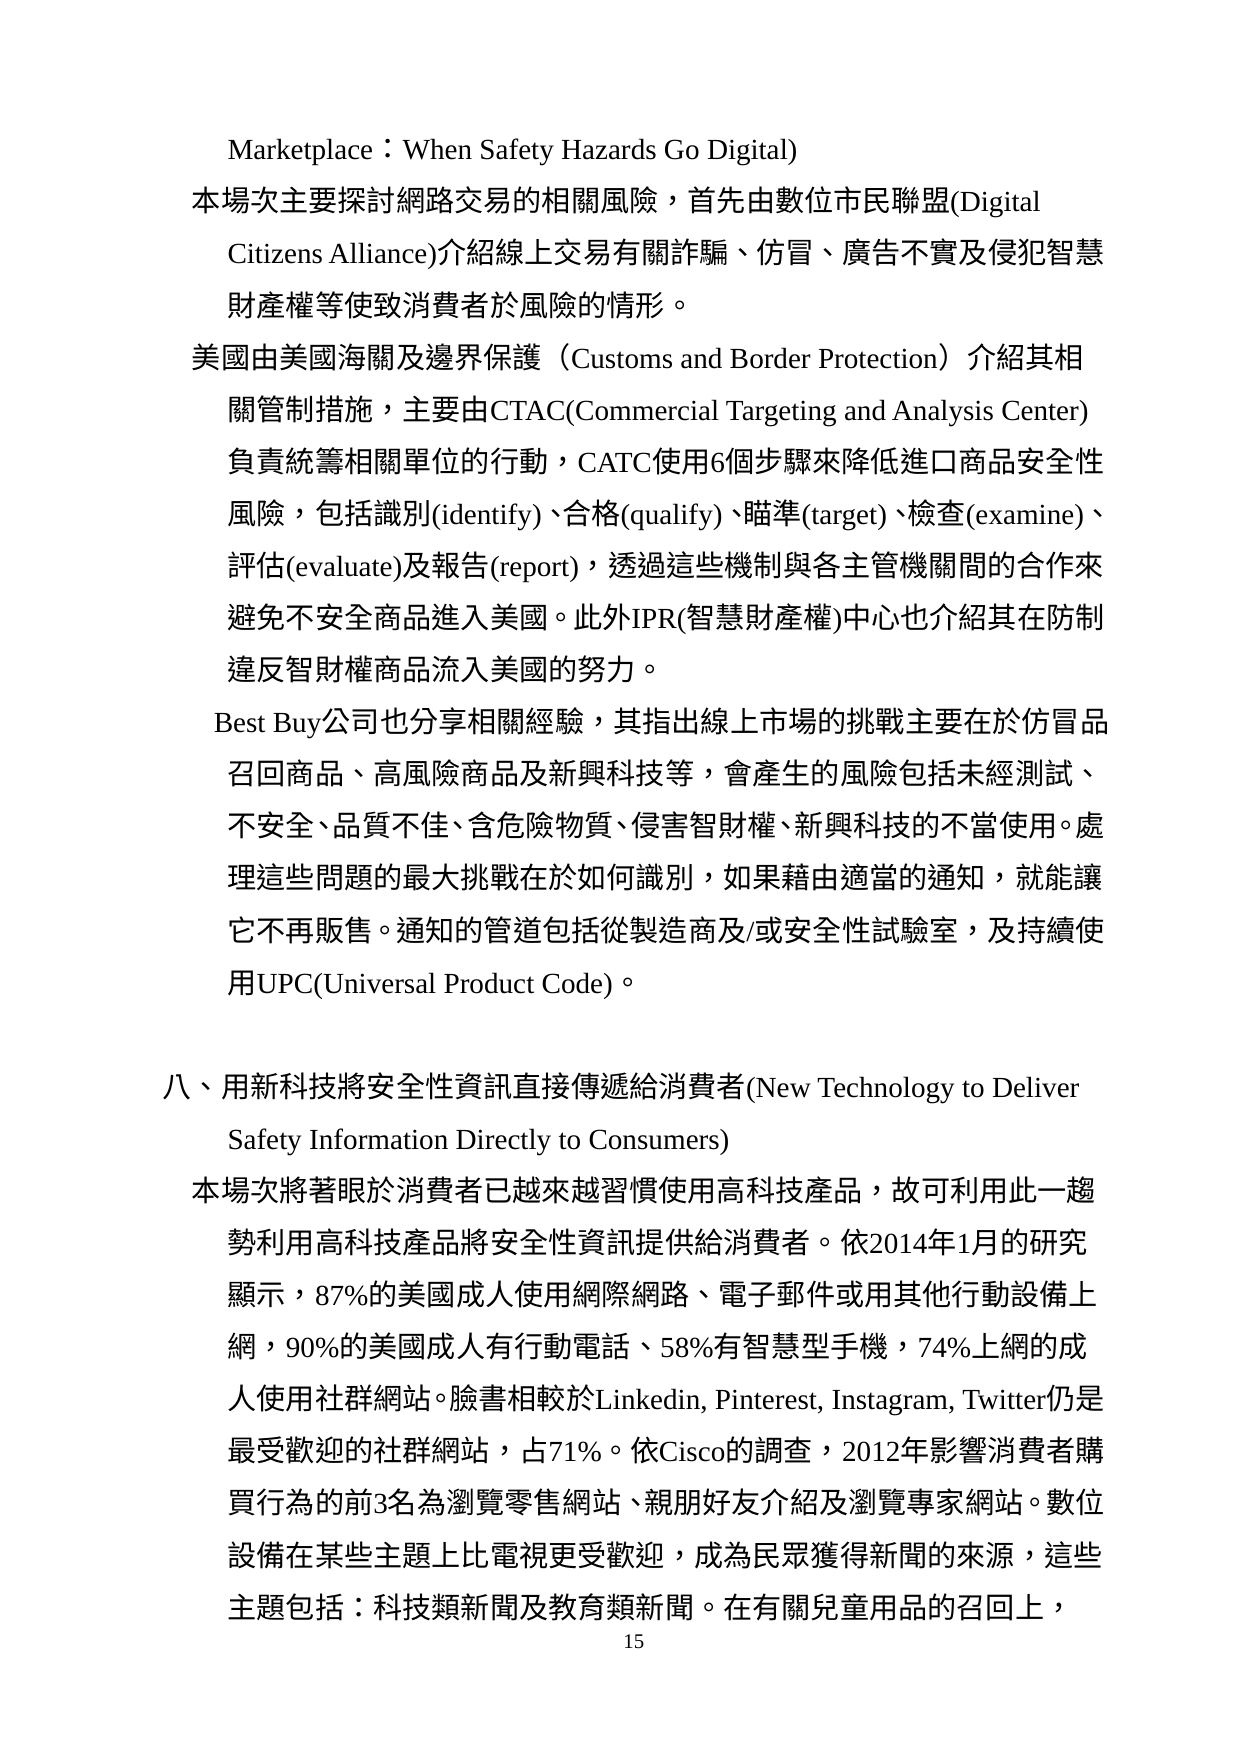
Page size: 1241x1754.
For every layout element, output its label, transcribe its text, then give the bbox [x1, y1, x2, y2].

text Best Buy公司也分享相關經驗，其指出線上市場的挑戰主要在於仿冒品、召回商品、高風險商品及新興科技等，會產生的風險包括未經測試、不安全、品質不佳、含危險物質、侵害智財權、新興科技的不當使用。處理這些問題的最大挑戰在於如何識別，如果藉由適當的通知，就能讓它不再販售。通知的管道包括從製造商及/或安全性試驗室，及持續使用UPC(Universal Product Code)。 [162, 691, 1104, 1003]
text Marketplace：When Safety Hazards Go Digital) [162, 118, 1104, 170]
text 八、用新科技將安全性資訊直接傳遞給消費者(New Technology to Deliver Safety Information Directly to Consumers) [162, 1056, 1104, 1160]
text 本場次將著眼於消費者已越來越習慣使用高科技產品，故可利用此一趨勢利用高科技產品將安全性資訊提供給消費者。依2014年1月的研究顯示，87%的美國成人使用網際網路、電子郵件或用其他行動設備上網，90%的美國成人有行動電話、58%有智慧型手機，74%上網的成人使用社群網站。臉書相較於Linkedin, Pinterest, Instagram, Twitter仍是最受歡迎的社群網站，占71%。依Cisco的調查，2012年影響消費者購買行為的前3名為瀏覽零售網站、親朋好友介紹及瀏覽專家網站。數位設備在某些主題上比電視更受歡迎，成為民眾獲得新聞的來源，這些主題包括：科技類新聞及教育類新聞。在有關兒童用品的召回上，76%(57家)的業者有臉書帳戶，37家有Twitter帳戶，有臉書帳戶的公司中，13家有登載召回訊息(23%)，有Twitter帳戶的公司中，12家有登載召回訊息(32%)，故促請業者運用社群網站登載召回訊息是很重要的。CPSC目前有一個Saferproducts.gov的網站，是因應2008年的CPSIA而建置，是一個供公眾瀏覽消費商品事故的資料庫，消費者可在此通報安全性危害及研究安全性危害，業者也可對事故報告加以評論。CPSC也藉由一連串的措施來避免公開不精確的資訊，這些措施包括：不允許匿名通報、只可通報安全相關(傷害或有傷害風險)的資訊、報告只有在最少8個欄位填寫清楚的情況下才會被考慮公開、業者有機會可更正不精確的訊息及提出他們自己的評論。該網站自2011年3月上線以來，已有2萬3,483個報告被登載，其中79個通報死亡，2萬3,222個由消費者通報，189個由公眾安全團體通報，137個由地方政府通報，132個由健康照護機構通報。此網站仍待更多消費者的知道而擴大發揮其功效，社群網站即是一個可以加強地方。 [162, 1160, 1104, 1628]
text 本場次主要探討網路交易的相關風險，首先由數位市民聯盟(Digital Citizens Alliance)介紹線上交易有關詐騙、仿冒、廣告不實及侵犯智慧財產權等使致消費者於風險的情形。 [162, 170, 1104, 326]
text 美國由美國海關及邊界保護（Customs and Border Protection）介紹其相關管制措施，主要由CTAC(Commercial Targeting and Analysis Center)負責統籌相關單位的行動，CATC使用6個步驟來降低進口商品安全性風險，包括識別(identify)、合格(qualify)、瞄準(target)、檢查(examine)、評估(evaluate)及報告(report)，透過這些機制與各主管機關間的合作來避免不安全商品進入美國。此外IPR(智慧財產權)中心也介紹其在防制違反智財權商品流入美國的努力。 [162, 326, 1104, 691]
